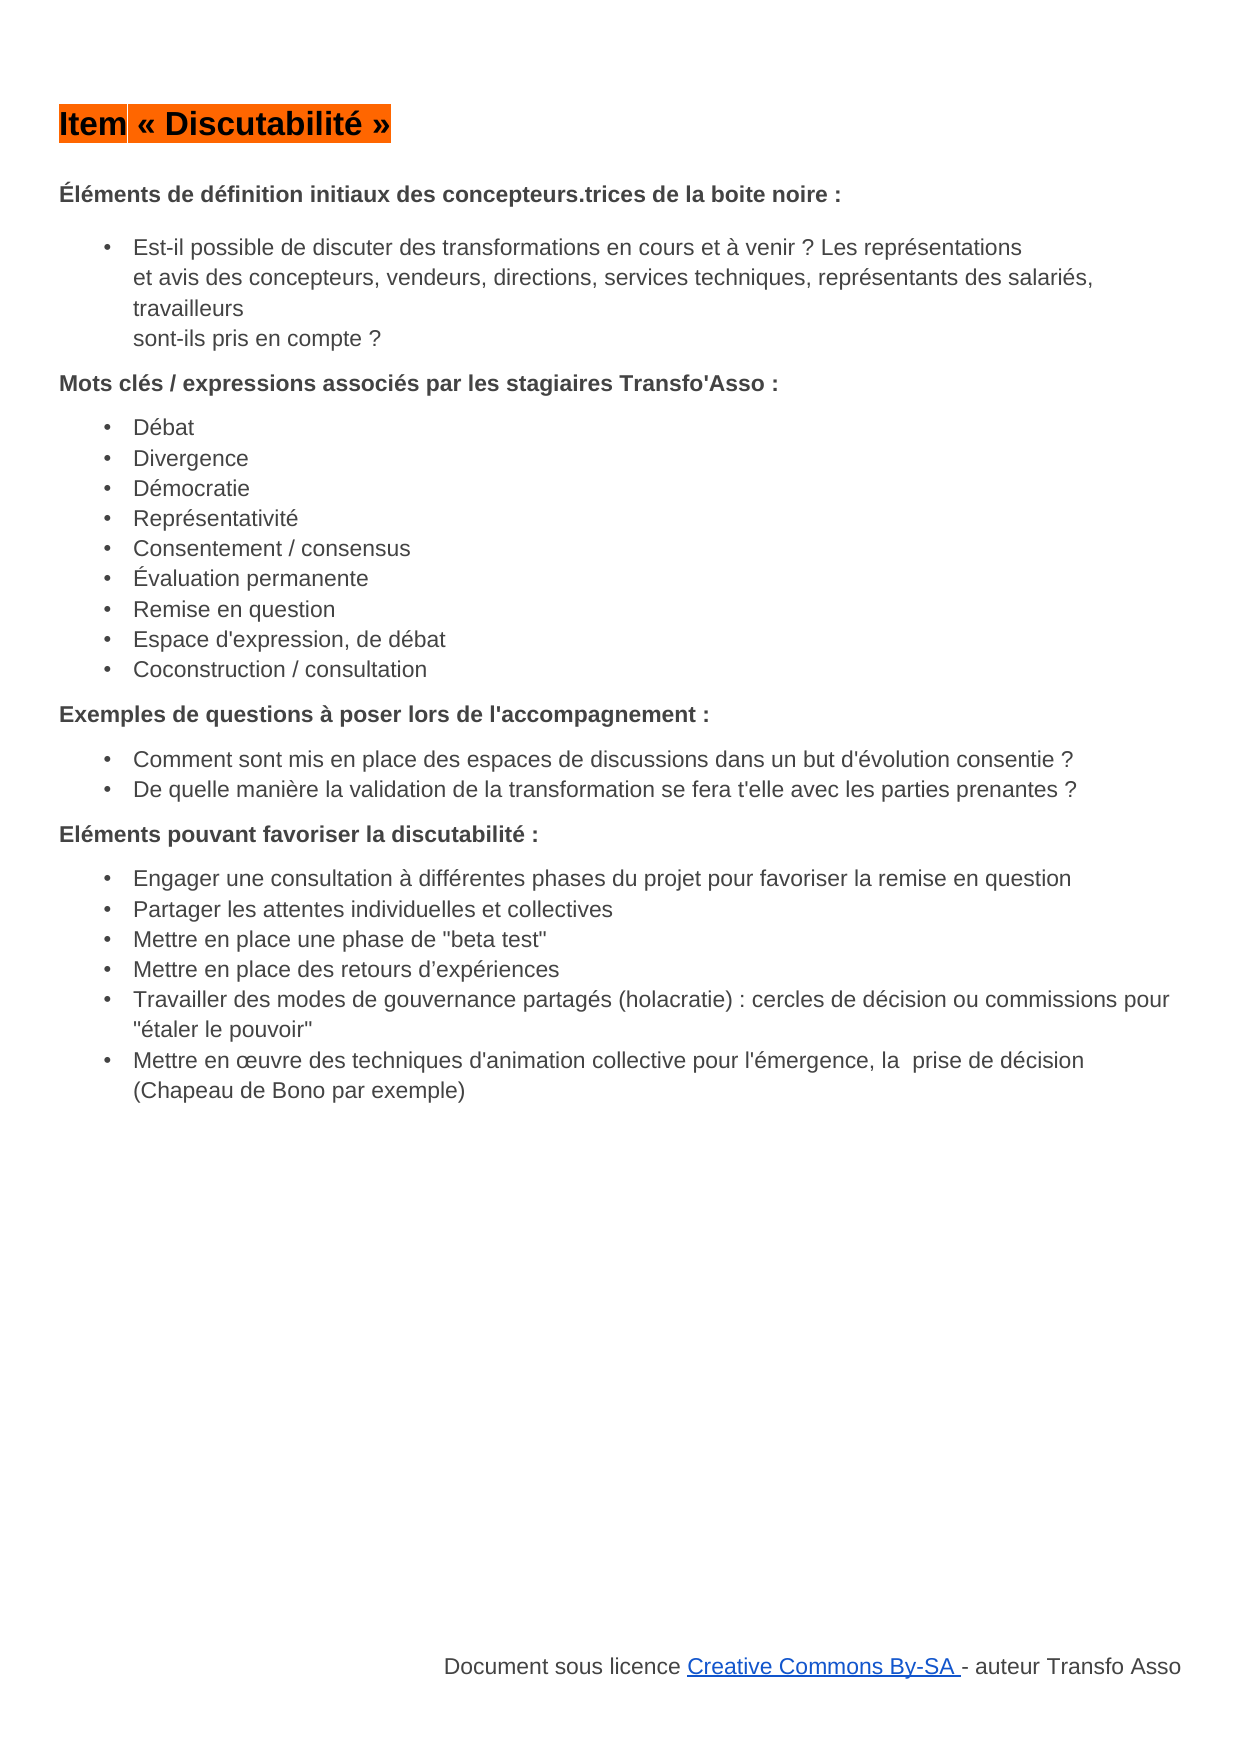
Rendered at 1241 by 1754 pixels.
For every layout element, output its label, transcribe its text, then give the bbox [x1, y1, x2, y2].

list Mettre en œuvre des techniques d'animation collective pour l'émergence, la prise de décision (Chapeau de Bono par exemple) [103, 1047, 1181, 1103]
text Éléments de définition initiaux des concepteurs.trices de la boite noire : [59, 181, 1181, 208]
list Démocratie [103, 475, 1181, 501]
list Partager les attentes individuelles et collectives [103, 896, 1181, 922]
list Espace d'expression, de débat [103, 626, 1181, 652]
list De quelle manière la validation de la transformation se fera t'elle avec les parties prenantes ? [103, 776, 1181, 802]
list Remise en question [103, 596, 1181, 622]
list Coconstruction / consultation [103, 656, 1181, 682]
list Mettre en place des retours d’expériences [103, 956, 1181, 982]
list Engager une consultation à différentes phases du projet pour favoriser la remise en question [103, 865, 1181, 892]
subtitle Item « Discutabilité » [59, 104, 1181, 143]
list Débat [103, 414, 1181, 441]
list Comment sont mis en place des espaces de discussions dans un but d'évolution consentie ? [103, 746, 1181, 772]
list Travailler des modes de gouvernance partagés (holacratie) : cercles de décision ou commissions pour "étaler le pouvoir" [103, 986, 1181, 1043]
list Consentement / consensus [103, 535, 1181, 562]
text Eléments pouvant favoriser la discutabilité : [59, 821, 1181, 847]
list Divergence [103, 444, 1181, 471]
list Est-il possible de discuter des transformations en cours et à venir ? Les représentations et avis des concepteurs, vendeurs, directions, services techniques, représentants des salariés, travailleurs sont-ils pris en compte ? [103, 234, 1181, 351]
list Mettre en place une phase de "beta test" [103, 926, 1181, 952]
list Évaluation permanente [103, 565, 1181, 592]
text Mots clés / expressions associés par les stagiaires Transfo'Asso : [59, 369, 1181, 396]
list Représentativité [103, 505, 1181, 531]
text Exemples de questions à poser lors de l'accompagnement : [59, 701, 1181, 727]
